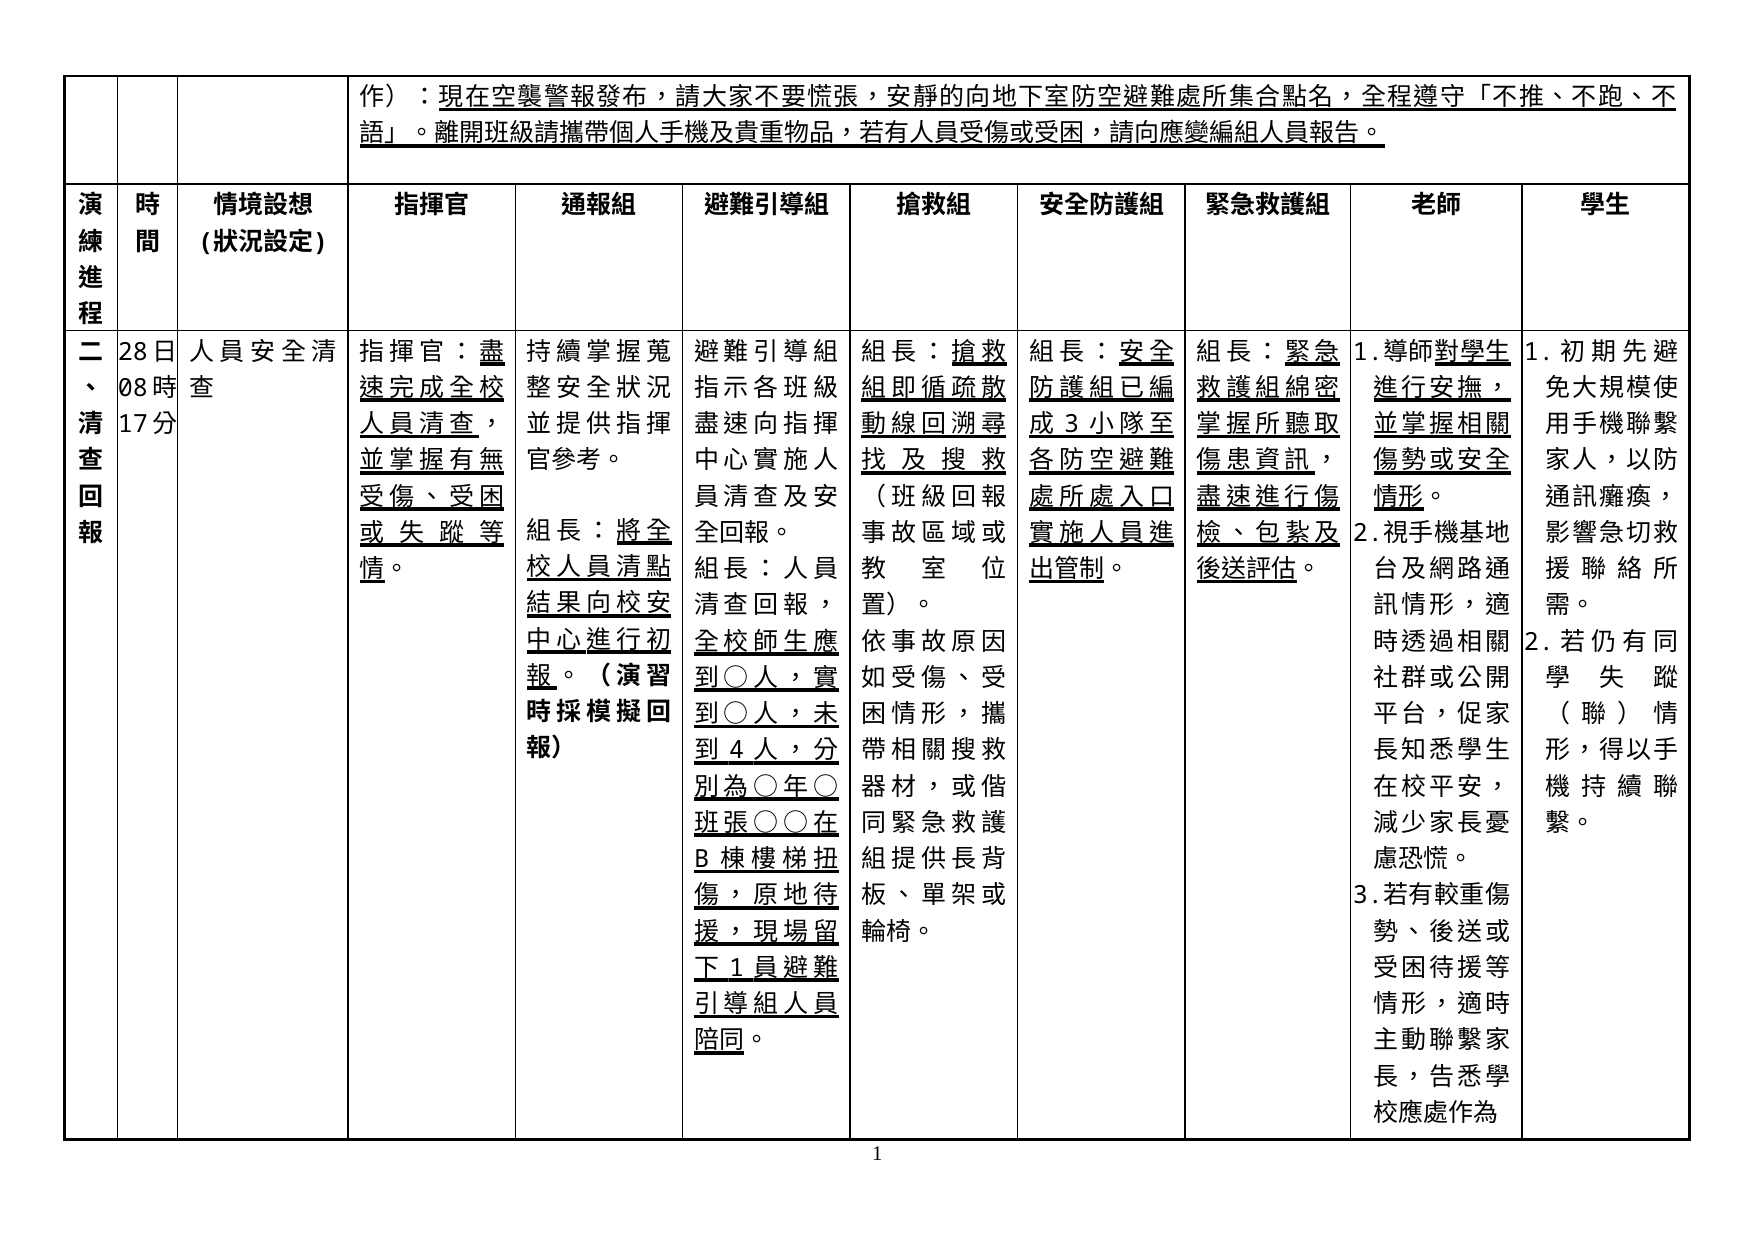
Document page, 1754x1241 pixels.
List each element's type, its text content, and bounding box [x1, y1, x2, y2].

table_cell 組長：緊急救護組綿密掌握所聽取傷患資訊，盡速進行傷檢、包紥及後送評估。 [1186, 331, 1350, 1138]
table_cell 情境設想 (狀況設定) [178, 185, 347, 330]
table_cell 老師 [1351, 185, 1521, 330]
table_cell 二、 清查回報 [66, 331, 117, 1138]
table_cell 指揮官：盡速完成全校人員清查，並掌握有無受傷、受困或失蹤等情。 [349, 331, 515, 1138]
table_cell 28日 08時 17分 [118, 331, 177, 1138]
table_cell 1.導師對學生進行安撫，並掌握相關傷勢或安全情形。 2.視手機基地台及網路通訊情形，適時透過相關社群或公開平台，促家長知悉學生在校平安，減少家長憂慮恐慌。 3.若有較重傷勢、後送或受困待援等情形，適時主動聯繫家長，告悉學校應處作為 [1351, 331, 1521, 1138]
table_cell 搶救組 [851, 185, 1017, 330]
table_cell 避難引導組指示各班級盡速向指揮中心實施人員清查及安全回報。 組長：人員清查回報，全校師生應到○人，實到○人，未到4人，分別為○年○班張○○在B棟樓梯扭傷，原地待援，現場留下1員避難引導組人員陪同。 [683, 331, 849, 1138]
table_cell 學生 [1523, 185, 1688, 330]
table_cell 組長：安全防護組已編成3小隊至各防空避難處所處入口實施人員進出管制。 [1018, 331, 1184, 1138]
table_cell 指揮官 [349, 185, 515, 330]
table_cell [66, 77, 117, 183]
table_cell 緊急救護組 [1186, 185, 1350, 330]
table_cell 作）：現在空襲警報發布，請大家不要慌張，安靜的向地下室防空避難處所集合點名，全程遵守「不推、不跑、不語」。離開班級請攜帶個人手機及貴重物品，若有人員受傷或受困，請向應變編組人員報告。 [349, 77, 1688, 183]
table_cell 安全防護組 [1018, 185, 1184, 330]
table_cell 1.初期先避免大規模使用手機聯繫家人，以防通訊癱瘓，影響急切救援聯絡所需。 2.若仍有同學失蹤（聯）情形，得以手機持續聯繫。 [1523, 331, 1688, 1138]
table_cell 演練 進程 [66, 185, 117, 330]
table_cell 持續掌握蒐整安全狀況並提供指揮官參考。 組長：將全校人員清點結果向校安中心進行初報。（演習時採模擬回報） [516, 331, 682, 1138]
table_cell [118, 77, 177, 183]
table_cell 組長：搶救組即循疏散動線回溯尋找及搜救（班級回報事故區域或教室位置）。 依事故原因如受傷、受困情形，攜帶相關搜救器材，或偕同緊急救護組提供長背板、單架或輪椅。 [851, 331, 1017, 1138]
table_cell 時 間 [118, 185, 177, 330]
table_cell 人員安全清查 [178, 331, 347, 1138]
table_cell 避難引導組 [683, 185, 849, 330]
table_cell [178, 77, 347, 183]
table_cell 通報組 [516, 185, 682, 330]
